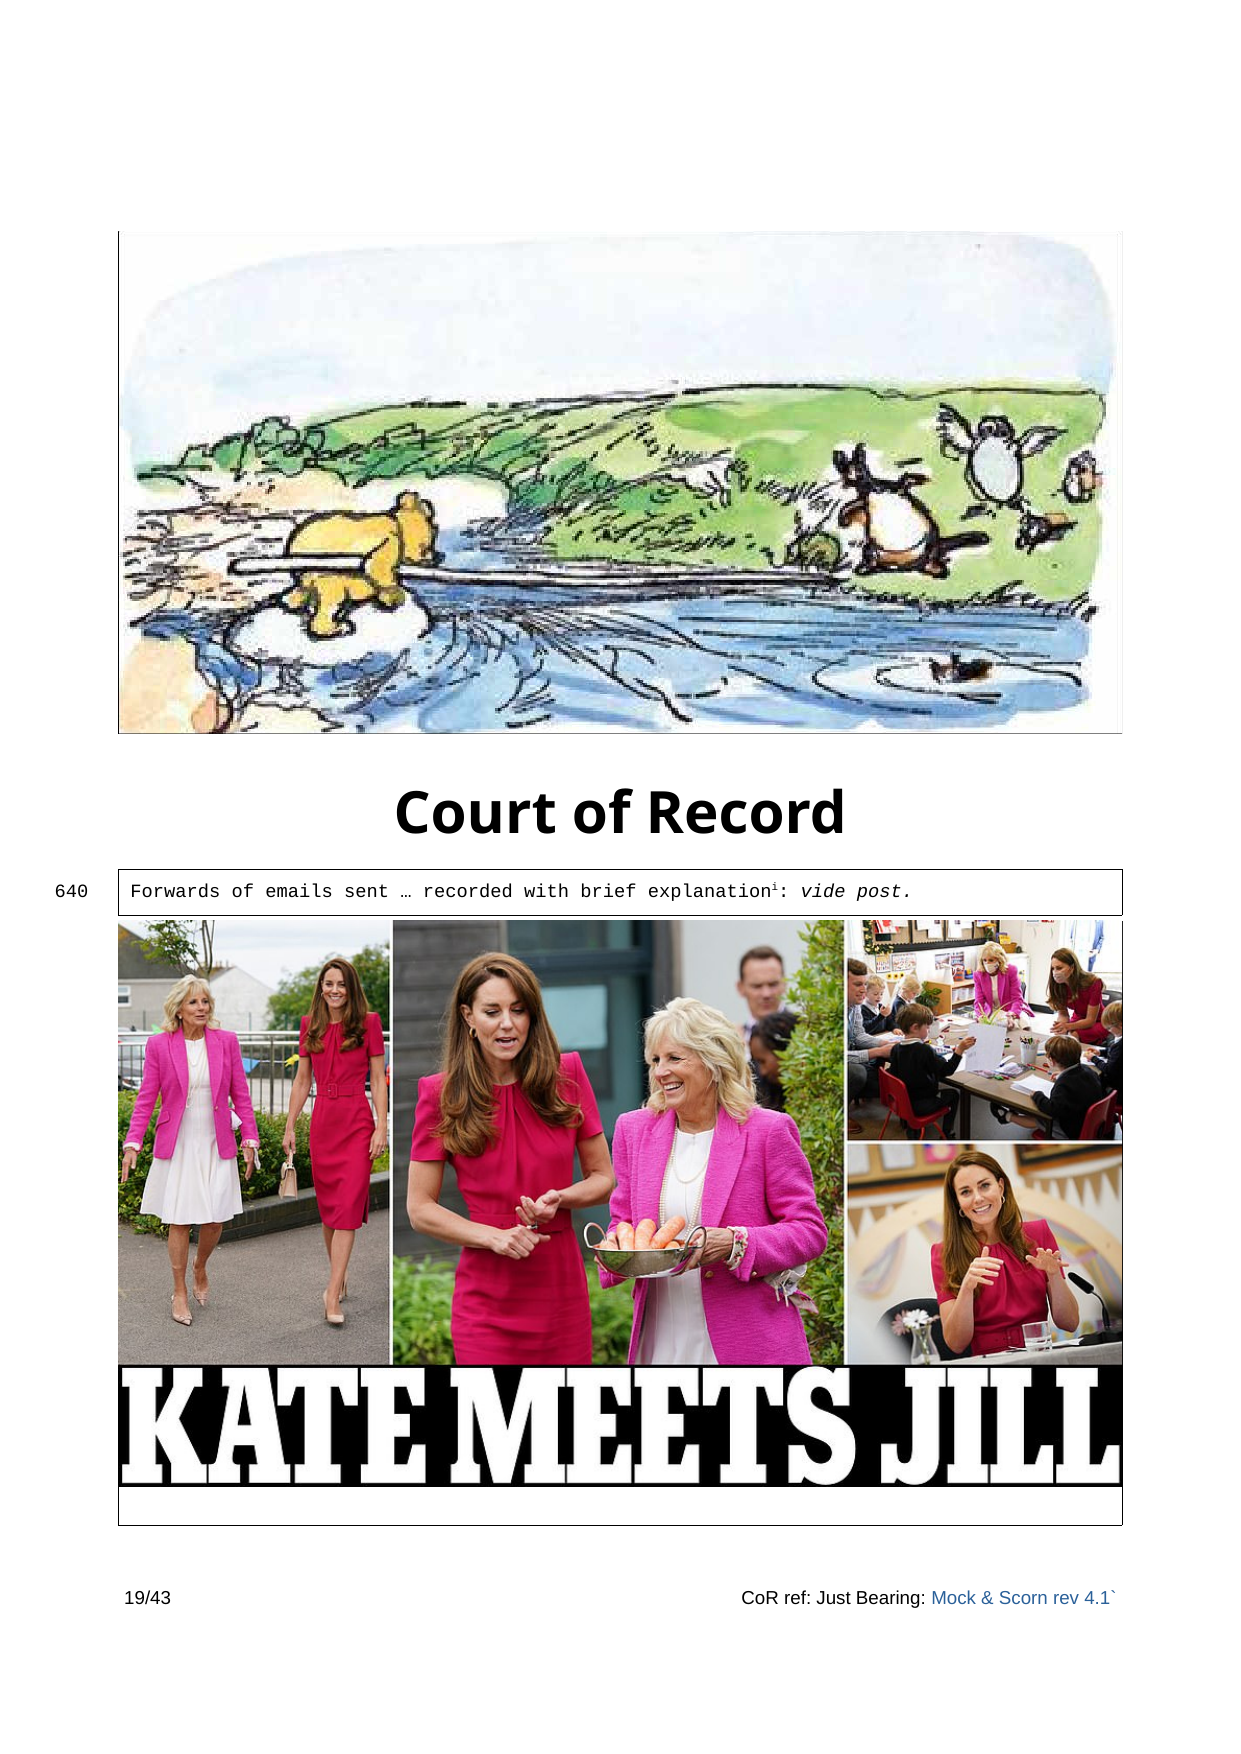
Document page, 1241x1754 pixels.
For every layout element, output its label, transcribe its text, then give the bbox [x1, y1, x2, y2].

picture [118, 231, 1123, 734]
text Forwards of emails sent … recorded with brief explanation: vide post. [119, 870, 1122, 915]
text Court of Record [118, 771, 1122, 851]
picture [118, 920, 1123, 1487]
